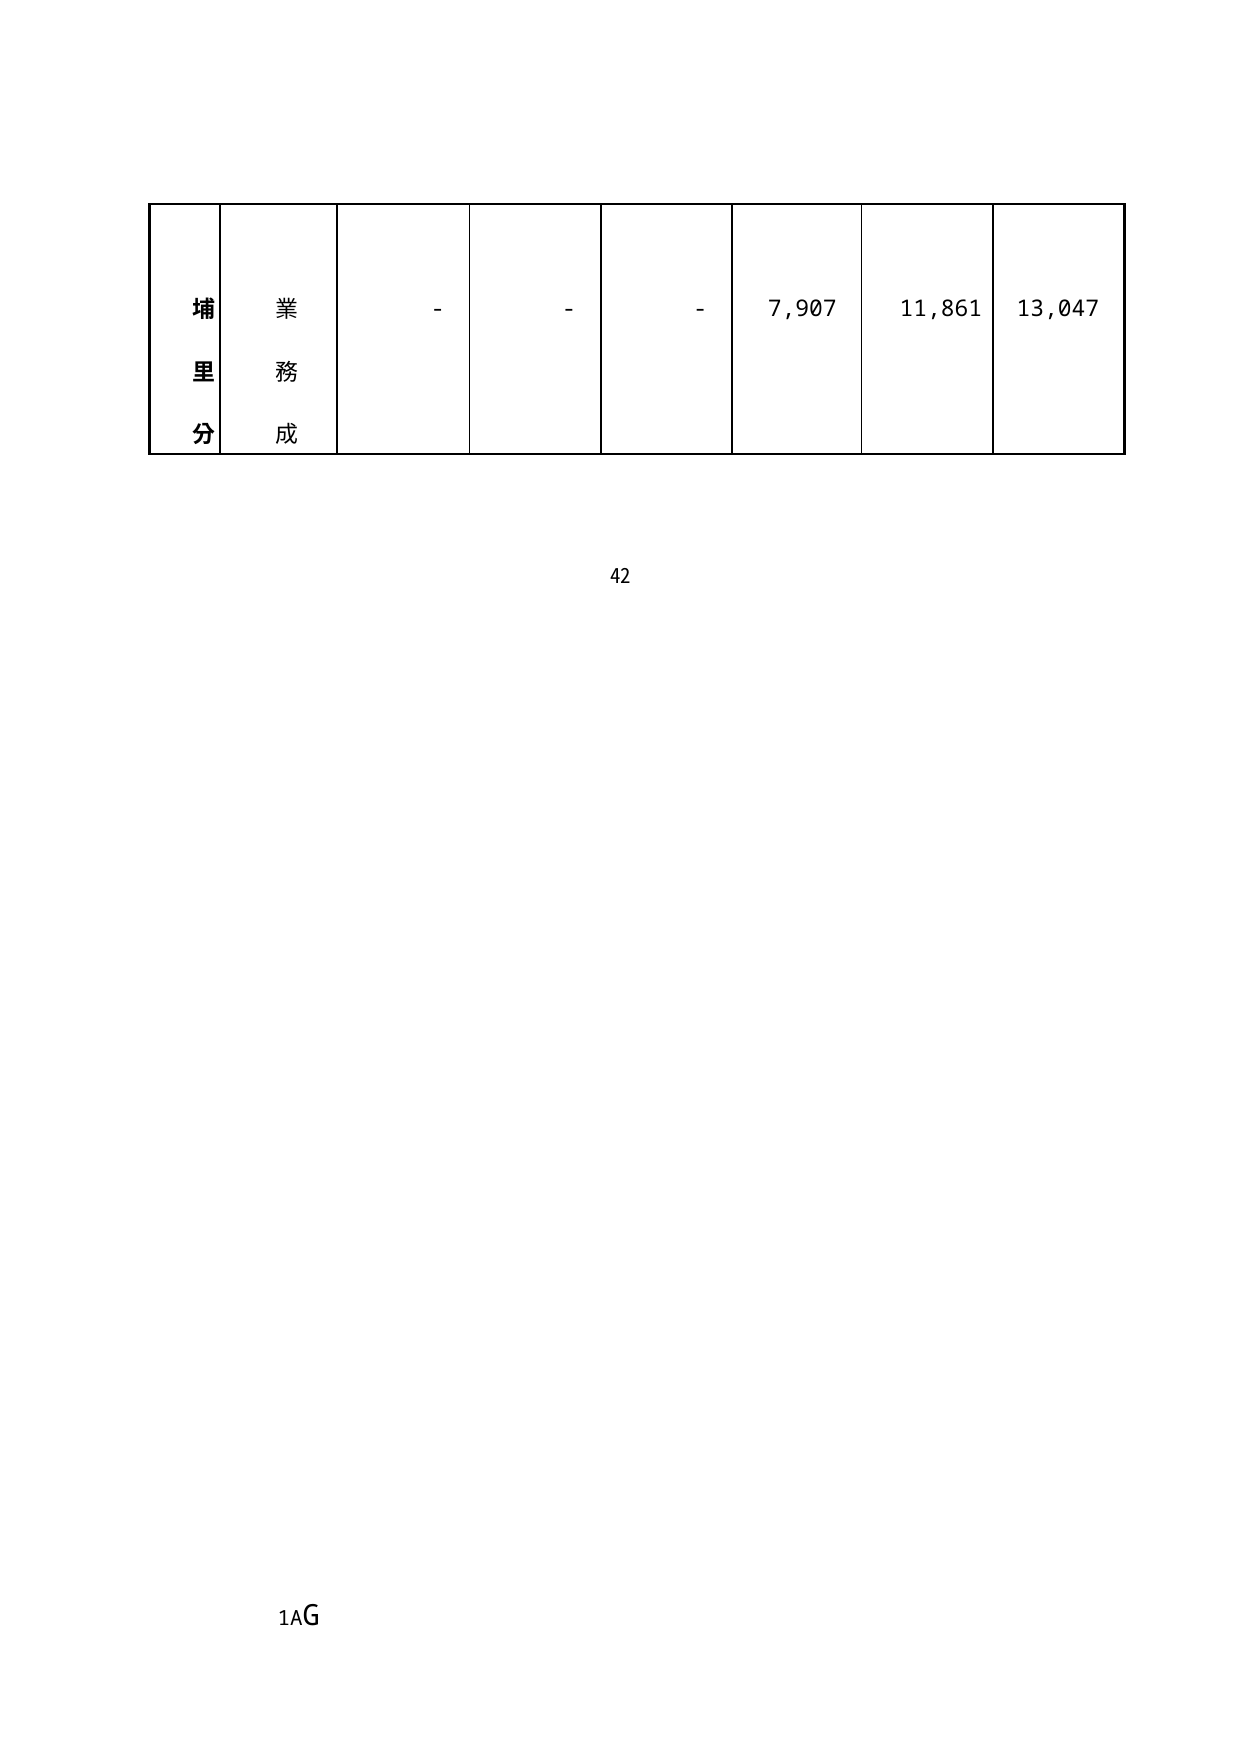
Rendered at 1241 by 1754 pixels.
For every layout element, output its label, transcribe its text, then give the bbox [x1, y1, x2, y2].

table_cell 業務成 [221, 205, 336, 453]
table_cell - [470, 205, 600, 453]
table_cell - [602, 205, 731, 453]
table_cell 埔里分 [151, 205, 219, 453]
table_cell - [338, 205, 469, 453]
table_cell 7,907 [733, 205, 861, 453]
table_cell 13,047 [994, 205, 1123, 453]
table_cell 11,861 [862, 205, 992, 453]
